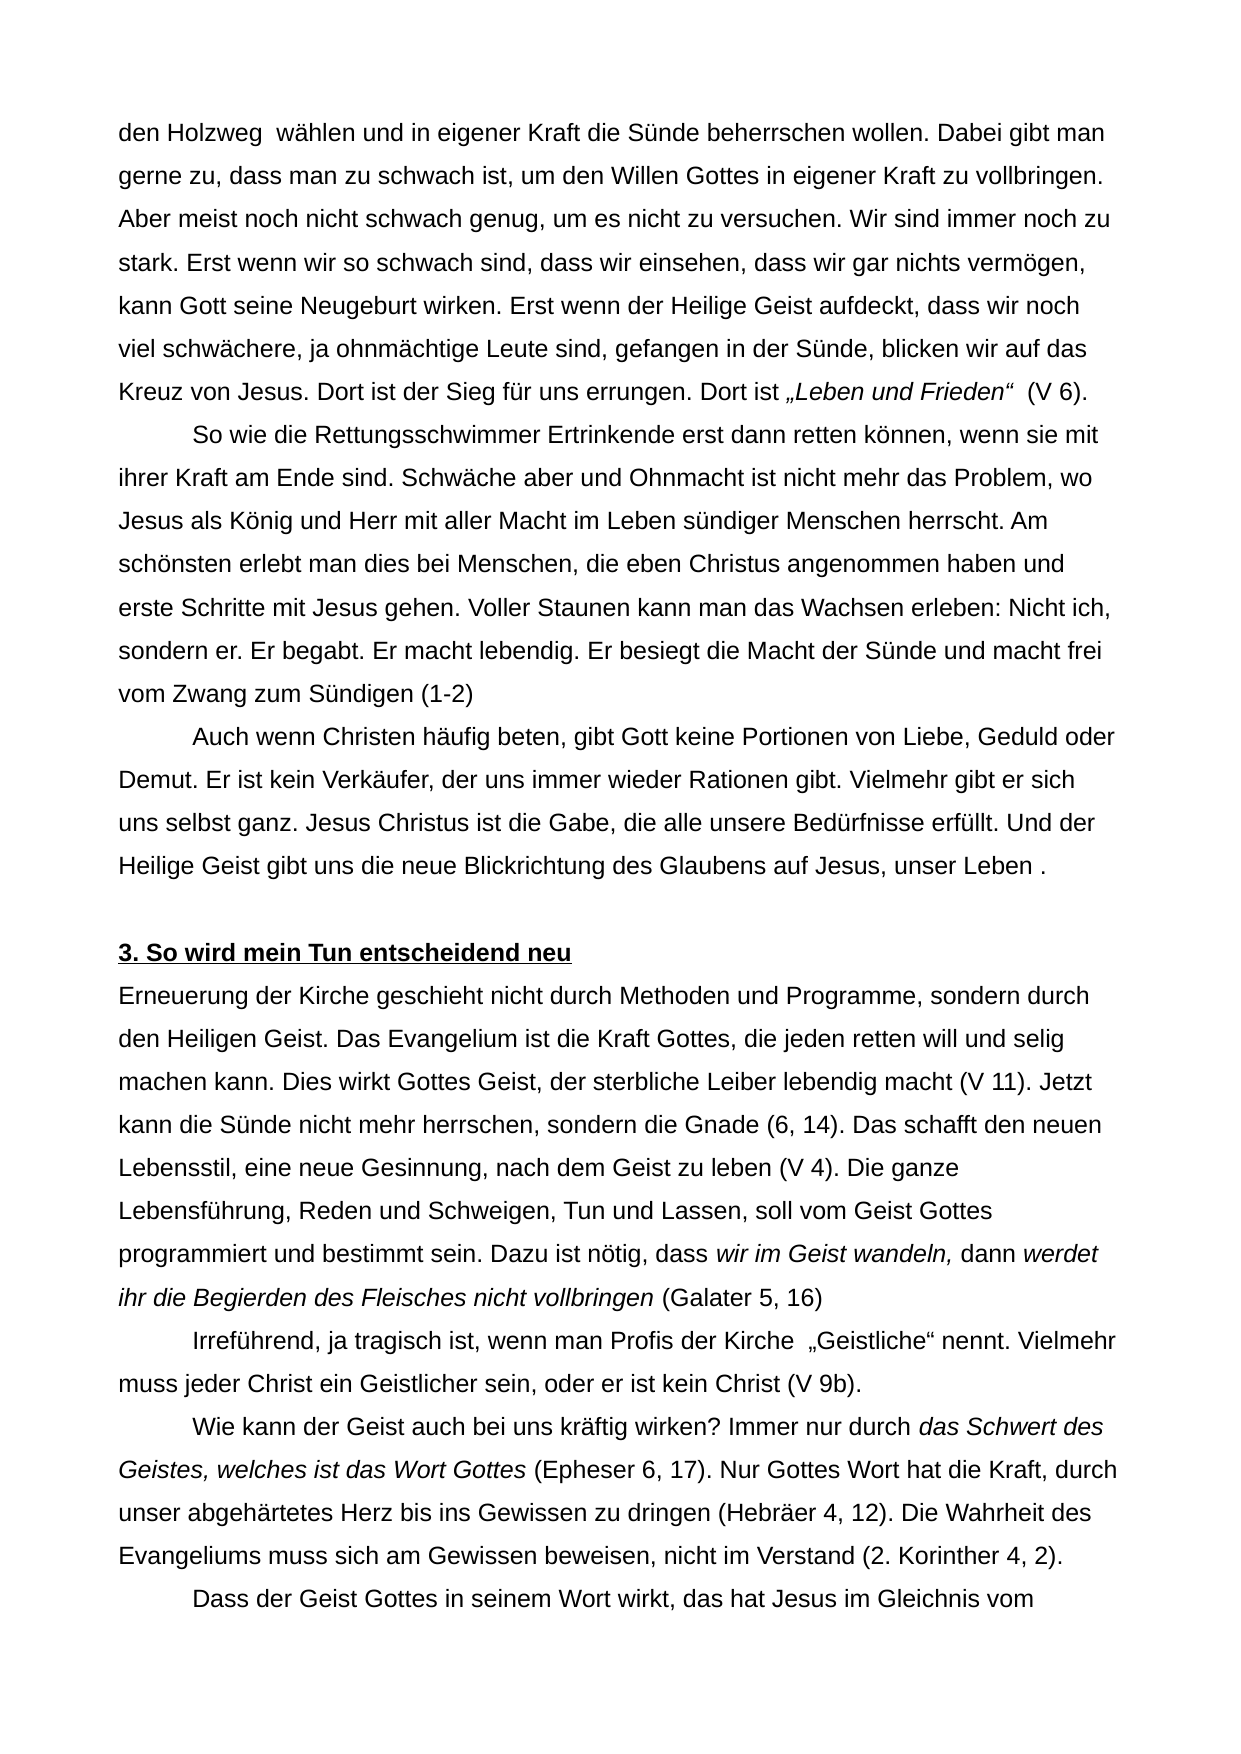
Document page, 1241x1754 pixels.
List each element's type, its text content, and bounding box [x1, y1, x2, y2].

text So wie die Rettungsschwimmer Ertrinkende erst dann retten können, wenn sie mit ihrer Kraft am Ende sind. Schwäche aber und Ohnmacht ist nicht mehr das Problem, wo Jesus als König und Herr mit aller Macht im Leben sündiger Menschen herrscht. Am schönsten erlebt man dies bei Menschen, die eben Christus angenommen haben und erste Schritte mit Jesus gehen. Voller Staunen kann man das Wachsen erleben: Nicht ich, sondern er. Er begabt. Er macht lebendig. Er besiegt die Macht der Sünde und macht frei vom Zwang zum Sündigen (1-2) [118, 420, 1122, 707]
text Auch wenn Christen häufig beten, gibt Gott keine Portionen von Liebe, Geduld oder Demut. Er ist kein Verkäufer, der uns immer wieder Rationen gibt. Vielmehr gibt er sich uns selbst ganz. Jesus Christus ist die Gabe, die alle unsere Bedürfnisse erfüllt. Und der Heilige Geist gibt uns die neue Blickrichtung des Glaubens auf Jesus, unser Leben . [118, 722, 1122, 880]
text Dass der Geist Gottes in seinem Wort wirkt, das hat Jesus im Gleichnis vom [118, 1584, 1122, 1613]
text den Holzweg wählen und in eigener Kraft die Sünde beherrschen wollen. Dabei gibt man gerne zu, dass man zu schwach ist, um den Willen Gottes in eigener Kraft zu vollbringen. Aber meist noch nicht schwach genug, um es nicht zu versuchen. Wir sind immer noch zu stark. Erst wenn wir so schwach sind, dass wir einsehen, dass wir gar nichts vermögen, kann Gott seine Neugeburt wirken. Erst wenn der Heilige Geist aufdeckt, dass wir noch viel schwächere, ja ohnmächtige Leute sind, gefangen in der Sünde, blicken wir auf das Kreuz von Jesus. Dort ist der Sieg für uns errungen. Dort ist „Leben und Frieden“ (V 6). [118, 118, 1122, 406]
text Erneuerung der Kirche geschieht nicht durch Methoden und Programme, sondern durch den Heiligen Geist. Das Evangelium ist die Kraft Gottes, die jeden retten will und selig machen kann. Dies wirkt Gottes Geist, der sterbliche Leiber lebendig macht (V 11). Jetzt kann die Sünde nicht mehr herrschen, sondern die Gnade (6, 14). Das schafft den neuen Lebensstil, eine neue Gesinnung, nach dem Geist zu leben (V 4). Die ganze Lebensführung, Reden und Schweigen, Tun und Lassen, soll vom Geist Gottes programmiert und bestimmt sein. Dazu ist nötig, dass wir im Geist wandeln, dann werdet ihr die Begierden des Fleisches nicht vollbringen (Galater 5, 16) [118, 981, 1122, 1311]
text Wie kann der Geist auch bei uns kräftig wirken? Immer nur durch das Schwert des Geistes, welches ist das Wort Gottes (Epheser 6, 17). Nur Gottes Wort hat die Kraft, durch unser abgehärtetes Herz bis ins Gewissen zu dringen (Hebräer 4, 12). Die Wahrheit des Evangeliums muss sich am Gewissen beweisen, nicht im Verstand (2. Korinther 4, 2). [118, 1412, 1122, 1570]
text 3. So wird mein Tun entscheidend neu [118, 937, 1122, 966]
text Irreführend, ja tragisch ist, wenn man Profis der Kirche „Geistliche“ nennt. Vielmehr muss jeder Christ ein Geistlicher sein, oder er ist kein Christ (V 9b). [118, 1326, 1122, 1397]
